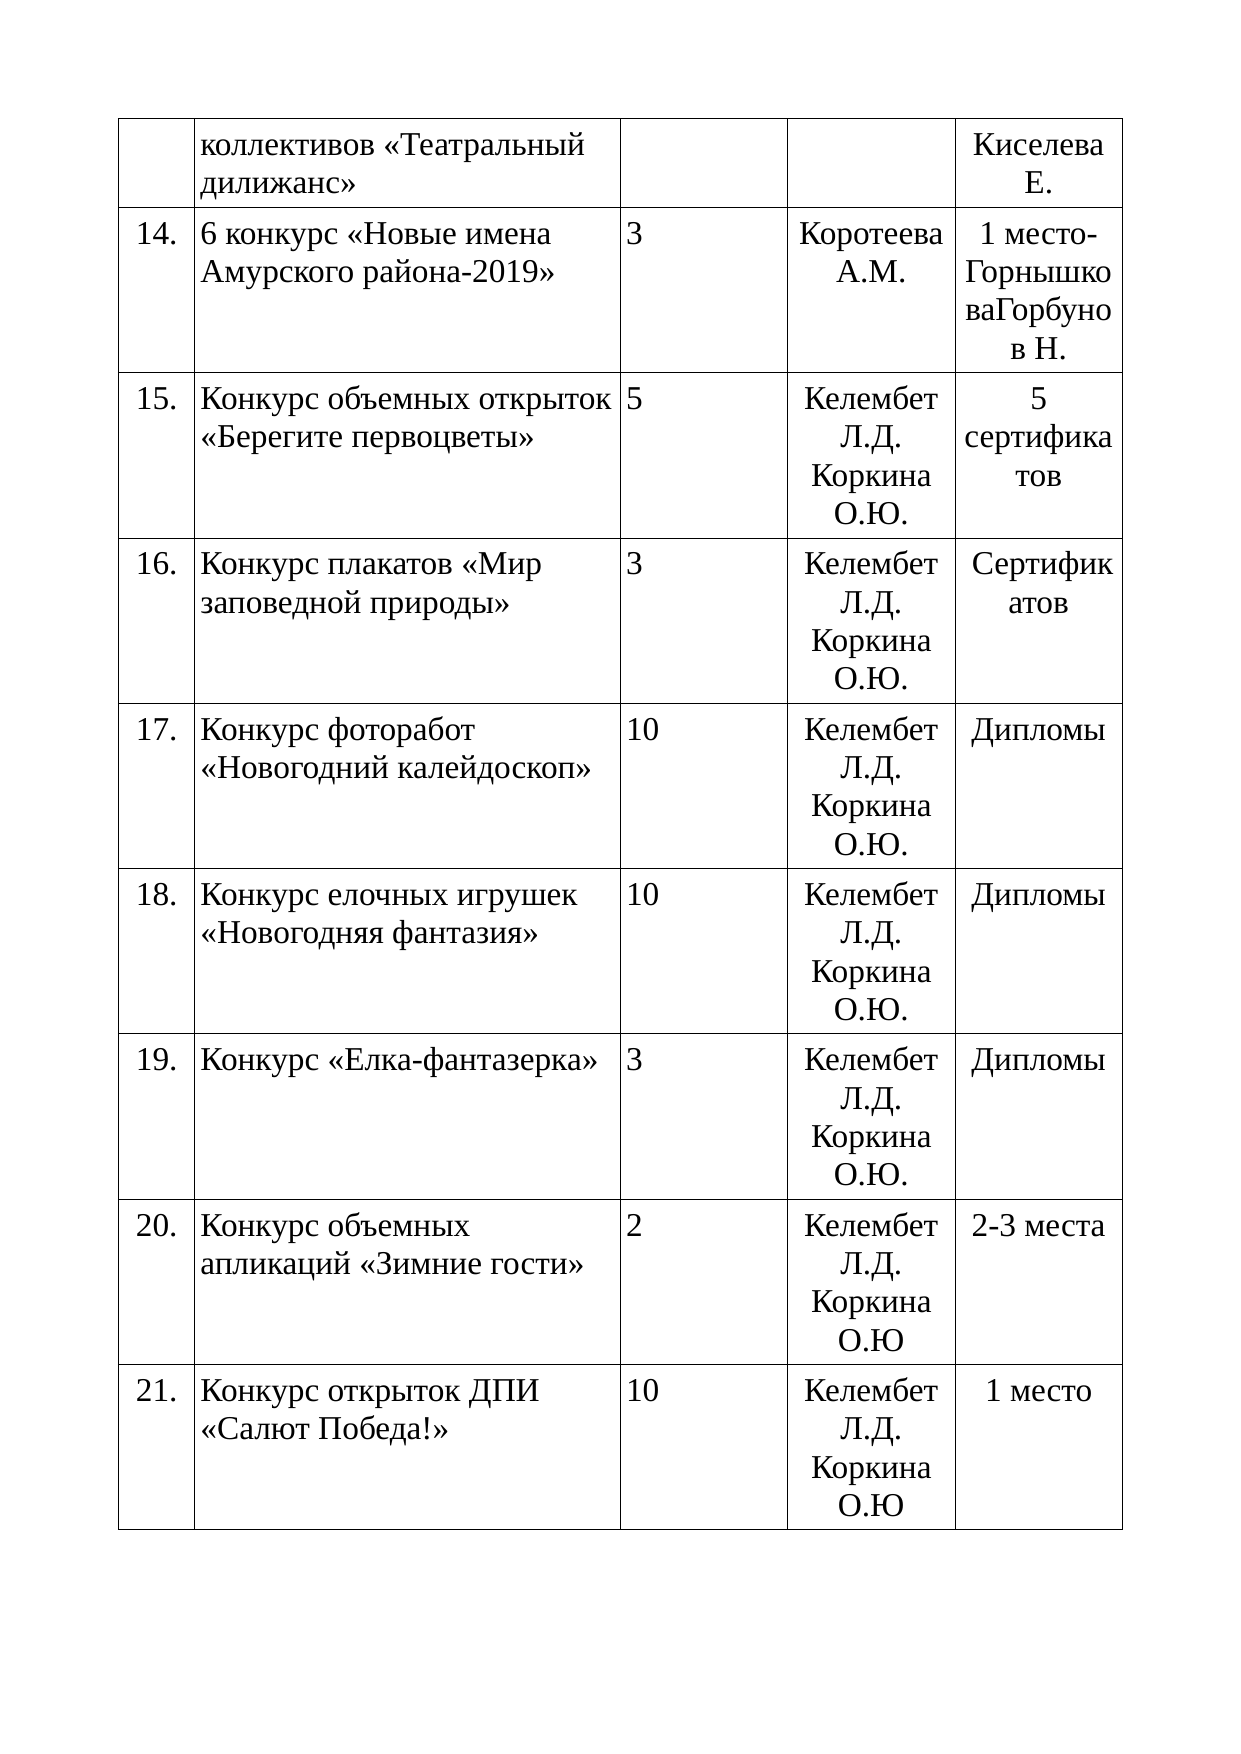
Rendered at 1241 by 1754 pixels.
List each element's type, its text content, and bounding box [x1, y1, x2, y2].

table_cell 10 [621, 1365, 787, 1529]
table_cell Конкурс открыток ДПИ «Салют Победа!» [195, 1365, 620, 1529]
table_cell Келембет Л.Д. Коркина О.Ю. [788, 869, 955, 1033]
table_cell [788, 119, 955, 207]
table_cell Келембет Л.Д. Коркина О.Ю [788, 1200, 955, 1364]
table_cell Конкурс объемных апликаций «Зимние гости» [195, 1200, 620, 1364]
table_cell коллективов «Театральный дилижанс» [195, 119, 620, 207]
table_cell Конкурс елочных игрушек «Новогодняя фантазия» [195, 869, 620, 1033]
table_cell 1 место [956, 1365, 1122, 1529]
table_cell 15. [119, 373, 194, 537]
table_cell Дипломы [956, 1034, 1122, 1199]
table_cell 5 [621, 373, 787, 537]
table_cell 3 [621, 208, 787, 372]
table_cell Киселева Е. [956, 119, 1122, 207]
table_cell Конкурс фоторабот «Новогодний калейдоскоп» [195, 704, 620, 868]
table_cell 6 конкурс «Новые имена Амурского района-2019» [195, 208, 620, 372]
table_cell Келембет Л.Д. Коркина О.Ю. [788, 539, 955, 703]
table_cell 3 [621, 539, 787, 703]
table_cell 20. [119, 1200, 194, 1364]
table_cell 18. [119, 869, 194, 1033]
table_cell 10 [621, 704, 787, 868]
table_cell Коротеева А.М. [788, 208, 955, 372]
table_cell [119, 119, 194, 207]
table_cell 21. [119, 1365, 194, 1529]
table_cell Дипломы [956, 869, 1122, 1033]
table_cell 17. [119, 704, 194, 868]
table_cell 1 место-ГорнышковаГорбунов Н. [956, 208, 1122, 372]
table_cell 19. [119, 1034, 194, 1199]
table_cell Конкурс плакатов «Мир заповедной природы» [195, 539, 620, 703]
table_cell [621, 119, 787, 207]
table_cell 2-3 места [956, 1200, 1122, 1364]
table_cell 3 [621, 1034, 787, 1199]
table_cell Конкурс объемных открыток «Берегите первоцветы» [195, 373, 620, 537]
table_cell Келембет Л.Д. Коркина О.Ю. [788, 1034, 955, 1199]
table_cell Сертификатов [956, 539, 1122, 703]
table_cell 16. [119, 539, 194, 703]
table_cell Конкурс «Елка-фантазерка» [195, 1034, 620, 1199]
table_cell Келембет Л.Д. Коркина О.Ю. [788, 704, 955, 868]
table_cell 14. [119, 208, 194, 372]
table_cell Келембет Л.Д. Коркина О.Ю. [788, 373, 955, 537]
table_cell 2 [621, 1200, 787, 1364]
table_cell Келембет Л.Д. Коркина О.Ю [788, 1365, 955, 1529]
table_cell 5 сертификатов [956, 373, 1122, 537]
table_cell 10 [621, 869, 787, 1033]
table_cell Дипломы [956, 704, 1122, 868]
